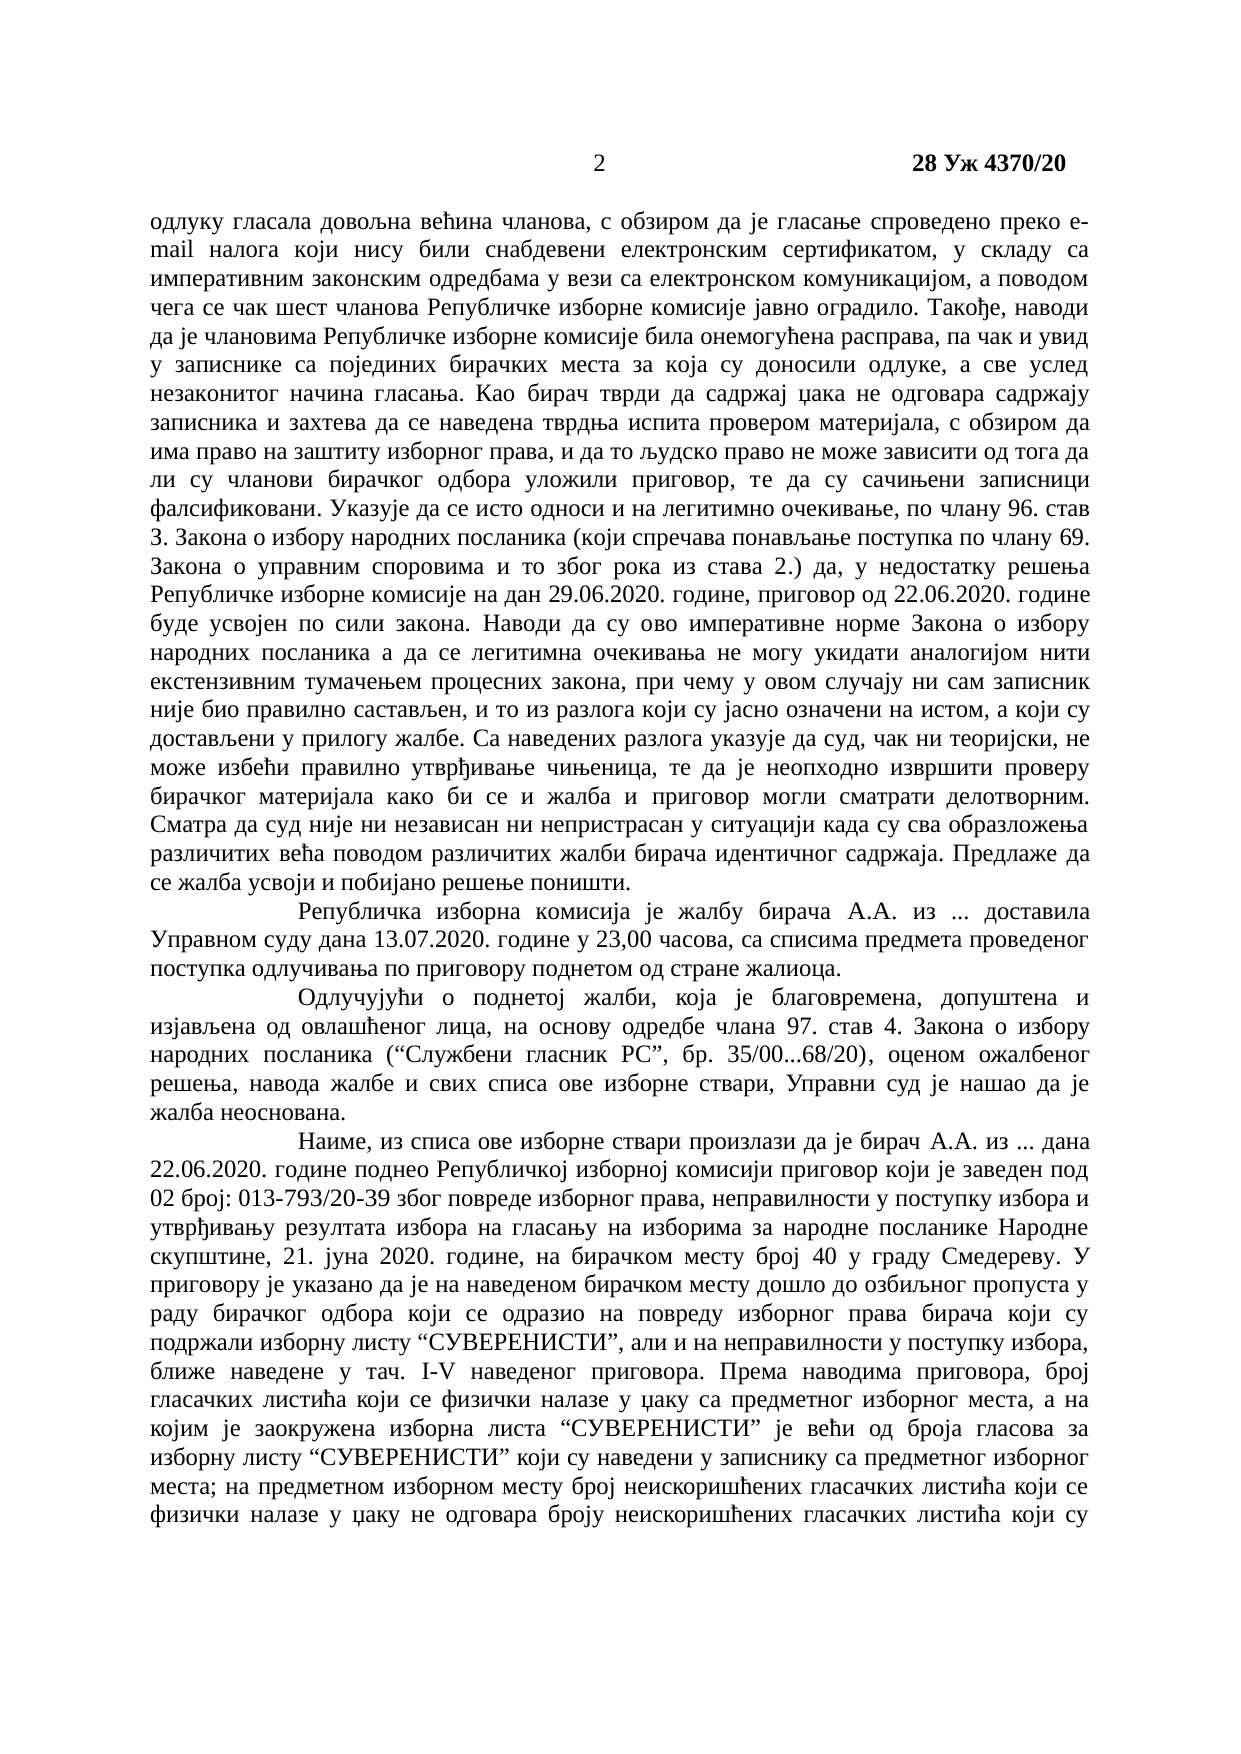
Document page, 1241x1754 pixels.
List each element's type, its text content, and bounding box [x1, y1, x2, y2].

text Наиме, из списа ове изборне ствари произлази да је бирач А.А. из ... дана 22.06.2020. године поднео Републичкој изборној комисији приговор који је заведен под 02 број: 013-793/20-39 због повреде изборног права, неправилности у поступку избора и утврђивању резултата избора на гласању на изборима за народне посланике Народне скупштине, 21. јуна 2020. године, на бирачком месту број 40 у граду Смедереву. У приговору је указано да је на наведеном бирачком месту дошло до озбиљног пропуста у раду бирачког одбора који се одразио на повреду изборног права бирача који су подржали изборну листу “СУВЕРЕНИСТИ”, али и на неправилности у поступку избора, ближе наведене у тач. I-V наведеног приговора. Према наводима приговора, број гласачких листића који се физички налазе у џаку са предметног изборног места, а на којим је заокружена изборна листа “СУВЕРЕНИСТИ” је већи од броја гласова за изборну листу “СУВЕРЕНИСТИ” који су наведени у записнику са предметног изборног места; на предметном изборном месту број неискоришћених гласачких листића који се физички налазе у џаку не одговара броју неискоришћених гласачких листића који су [150, 1126, 1090, 1528]
text Одлучујући о поднетој жалби, која је благовремена, допуштена и изјављена од овлашћеног лица, на основу одредбе члана 97. став 4. Закона о избору народних посланика (“Службени гласник РС”, бр. 35/00...68/20), оценом ожалбеног решења, навода жалбе и свих списа ове изборне ствари, Управни суд је нашао да је жалба неоснована. [150, 982, 1090, 1126]
text одлуку гласала довољна већина чланова, с обзиром да је гласање спроведено преко e-mail налога који нису били снабдевени електронским сертификатом, у складу са императивним законским одредбама у вези са електронском комуникацијом, а поводом чега се чак шест чланова Републичке изборне комисије јавно оградило. Такође, наводи да је члановима Републичке изборне комисије била онемогућена расправа, па чак и увид у записнике са појединих бирачких места за која су доносили одлуке, а све услед незаконитог начина гласања. Као бирач тврди да садржај џака не одговара садржају записника и захтева да се наведена тврдња испита провером материјала, с обзиром да има право на заштиту изборног права, и да то људско право не може зависити од тога да ли су чланови бирачког одбора уложили приговор, те да су сачињени записници фалсификовани. Указује да се исто односи и на легитимно очекивање, по члану 96. став З. Закона о избору народних посланика (који спречава понављање поступка по члану 69. Закона о управним споровима и то због рока из става 2.) да, у недостатку решења Републичке изборне комисије на дан 29.06.2020. године, приговор од 22.06.2020. године буде усвојен по сили закона. Наводи да су ово императивне норме Закона о избору народних посланика а да се легитимна очекивања не могу укидати аналогијом нити екстензивним тумачењем процесних закона, при чему у овом случају ни сам записник није био правилно састављен, и то из разлога који су јасно означени на истом, а који су достављени у прилогу жалбе. Са наведених разлога указује да суд, чак ни теоријски, не може избећи правилно утврђивање чињеница, те да је неопходно извршити проверу бирачког материјала како би се и жалба и приговор могли сматрати делотворним. Сматра да суд није ни независан ни непристрасан у ситуацији када су сва образложења различитих већа поводом различитих жалби бирача идентичног садржаја. Предлаже да се жалба усвоји и побијано решење поништи. [150, 206, 1090, 896]
text Републичка изборна комисија је жалбу бирача А.А. из ... доставила Управном суду дана 13.07.2020. године у 23,00 часова, са списима предмета проведеног поступка одлучивања по приговору поднетом од стране жалиоца. [150, 896, 1090, 982]
